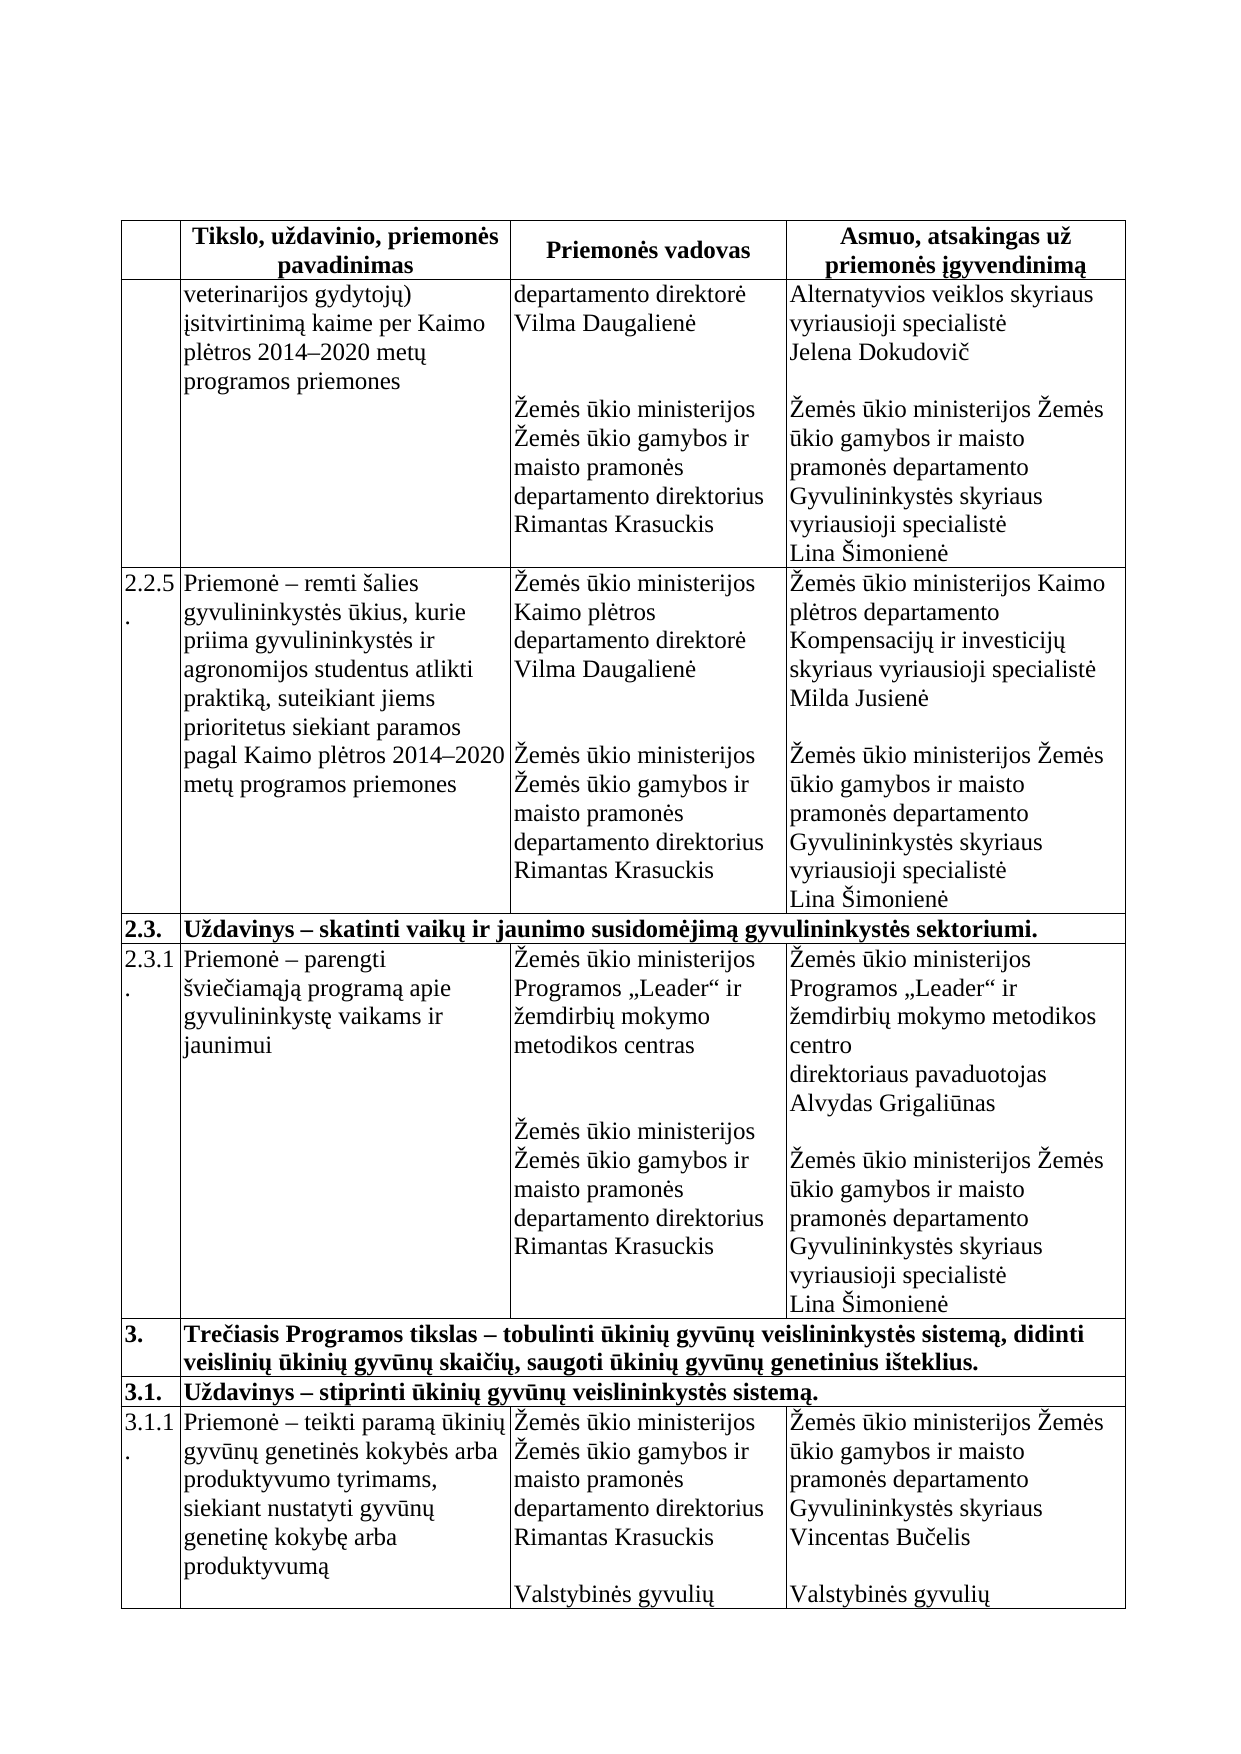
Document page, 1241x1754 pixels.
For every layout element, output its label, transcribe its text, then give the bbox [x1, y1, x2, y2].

table_cell Priemonė – teikti paramą ūkinių gyvūnų genetinės kokybės arba produktyvumo tyrimams, siekiant nustatyti gyvūnų genetinę kokybę arba produktyvumą [181, 1407, 510, 1608]
table_cell Žemės ūkio ministerijos Programos „Leader“ ir žemdirbių mokymo metodikos centras Žemės ūkio ministerijos Žemės ūkio gamybos ir maisto pramonės departamento direktorius Rimantas Krasuckis [511, 944, 786, 1318]
table_cell 2.3.1. [122, 944, 180, 1318]
table_cell 2.3. [122, 914, 180, 943]
table_cell Žemės ūkio ministerijos Žemės ūkio gamybos ir maisto pramonės departamento direktorius Rimantas Krasuckis Valstybinės gyvulių [511, 1407, 786, 1608]
table_cell veterinarijos gydytojų) įsitvirtinimą kaime per Kaimo plėtros 2014–2020 metų programos priemones [181, 280, 510, 567]
table_cell Žemės ūkio ministerijos Žemės ūkio gamybos ir maisto pramonės departamento Gyvulininkystės skyriaus Vincentas Bučelis Valstybinės gyvulių [787, 1407, 1125, 1608]
table_cell Žemės ūkio ministerijos Programos „Leader“ ir žemdirbių mokymo metodikos centro direktoriaus pavaduotojas Alvydas Grigaliūnas Žemės ūkio ministerijos Žemės ūkio gamybos ir maisto pramonės departamento Gyvulininkystės skyriaus vyriausioji specialistė Lina Šimonienė [787, 944, 1125, 1318]
table_cell 3. [122, 1319, 180, 1376]
table_cell departamento direktorė Vilma Daugalienė Žemės ūkio ministerijos Žemės ūkio gamybos ir maisto pramonės departamento direktorius Rimantas Krasuckis [511, 280, 786, 567]
table_cell Uždavinys – stiprinti ūkinių gyvūnų veislininkystės sistemą. [181, 1377, 1125, 1406]
table_cell Uždavinys – skatinti vaikų ir jaunimo susidomėjimą gyvulininkystės sektoriumi. [181, 914, 1125, 943]
table_header Tikslo, uždavinio, priemonės pavadinimas [181, 221, 510, 278]
table_cell Žemės ūkio ministerijos Kaimo plėtros departamento Kompensacijų ir investicijų skyriaus vyriausioji specialistė Milda Jusienė Žemės ūkio ministerijos Žemės ūkio gamybos ir maisto pramonės departamento Gyvulininkystės skyriaus vyriausioji specialistė Lina Šimonienė [787, 568, 1125, 913]
table_cell Priemonė – parengti šviečiamąją programą apie gyvulininkystę vaikams ir jaunimui [181, 944, 510, 1318]
table_cell 3.1. [122, 1377, 180, 1406]
table_header Asmuo, atsakingas už priemonės įgyvendinimą [787, 221, 1125, 278]
table_header Priemonės vadovas [511, 221, 786, 278]
table_cell 3.1.1. [122, 1407, 180, 1608]
table_cell 2.2.5. [122, 568, 180, 913]
table_cell Priemonė – remti šalies gyvulininkystės ūkius, kurie priima gyvulininkystės ir agronomijos studentus atlikti praktiką, suteikiant jiems prioritetus siekiant paramos pagal Kaimo plėtros 2014–2020 metų programos priemones [181, 568, 510, 913]
table_cell Alternatyvios veiklos skyriaus vyriausioji specialistė Jelena Dokudovič Žemės ūkio ministerijos Žemės ūkio gamybos ir maisto pramonės departamento Gyvulininkystės skyriaus vyriausioji specialistė Lina Šimonienė [787, 280, 1125, 567]
table_cell [122, 280, 180, 567]
table_cell Žemės ūkio ministerijos Kaimo plėtros departamento direktorė Vilma Daugalienė Žemės ūkio ministerijos Žemės ūkio gamybos ir maisto pramonės departamento direktorius Rimantas Krasuckis [511, 568, 786, 913]
table_cell Trečiasis Programos tikslas – tobulinti ūkinių gyvūnų veislininkystės sistemą, didinti veislinių ūkinių gyvūnų skaičių, saugoti ūkinių gyvūnų genetinius išteklius. [181, 1319, 1125, 1376]
table_header [122, 221, 180, 278]
